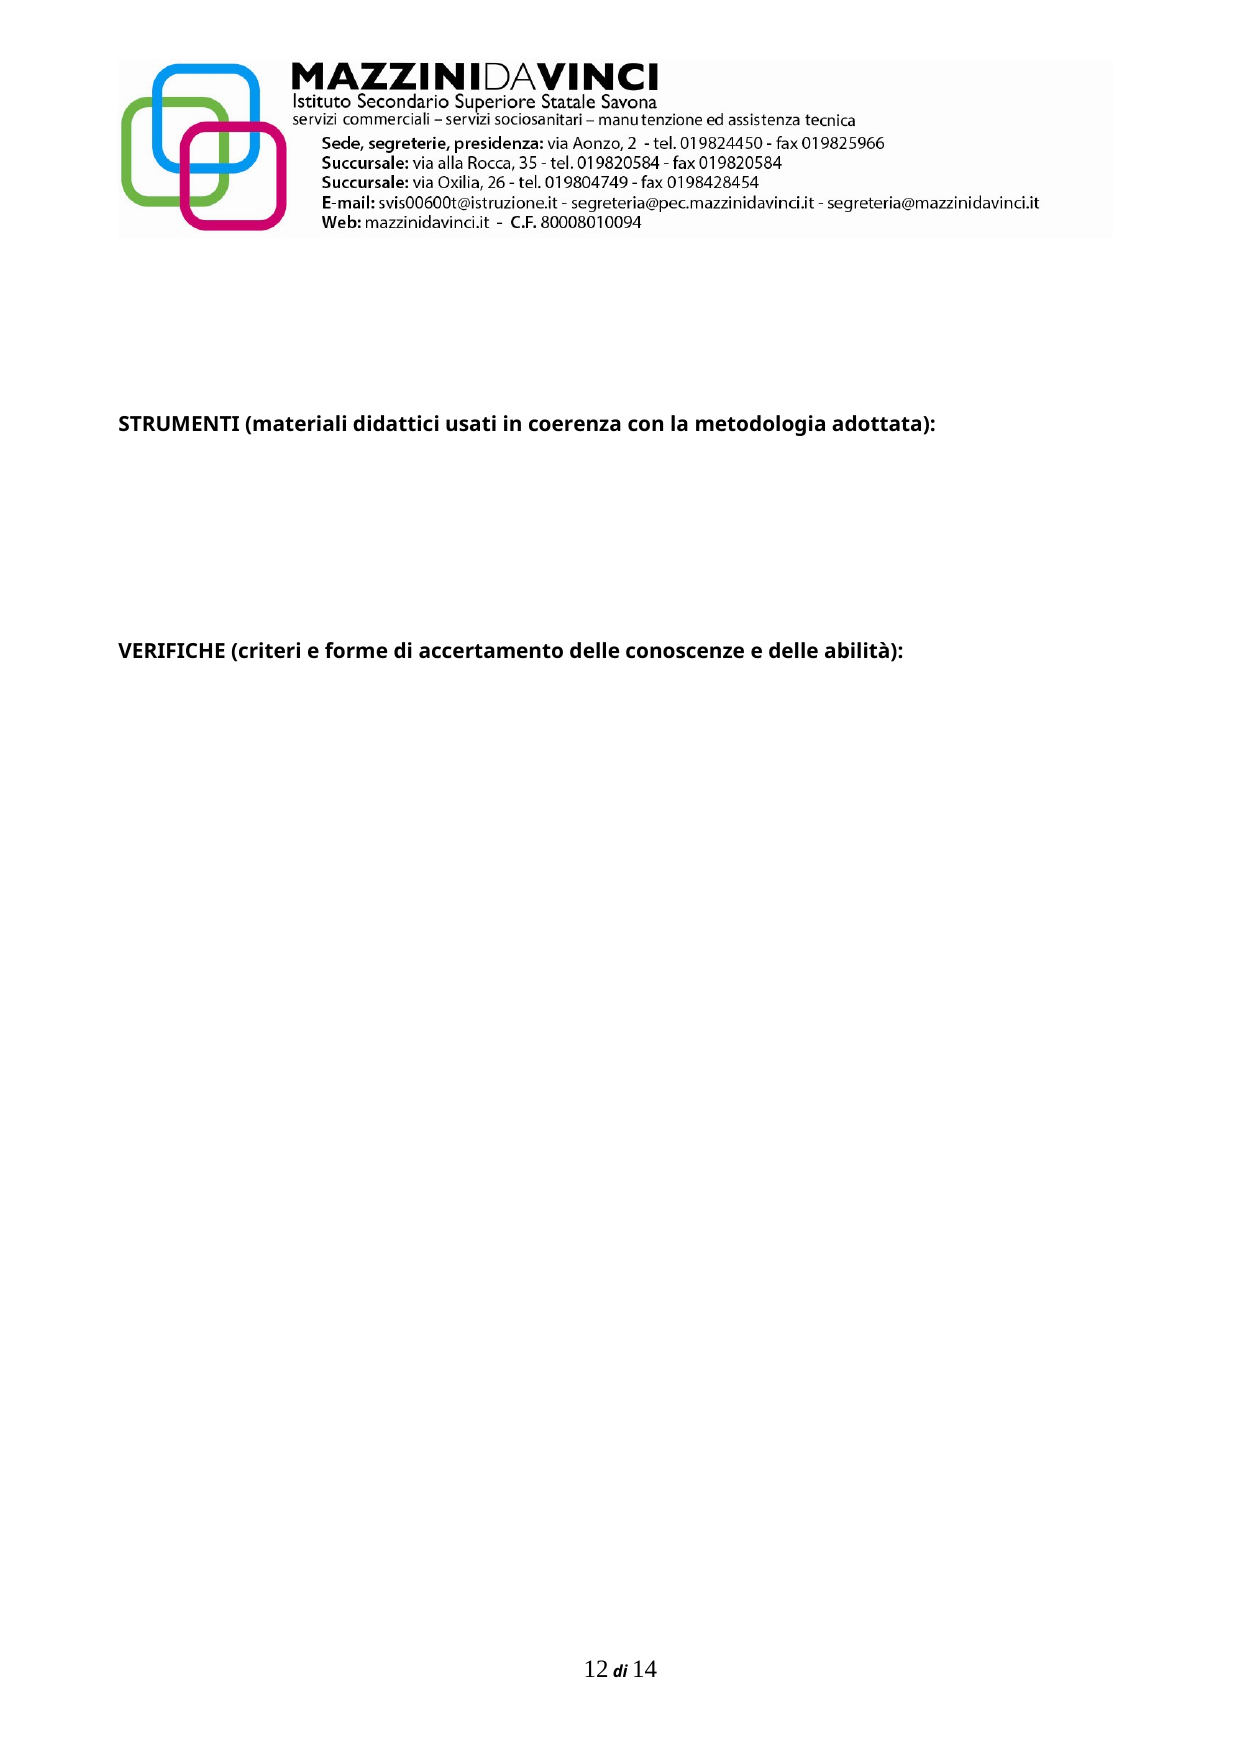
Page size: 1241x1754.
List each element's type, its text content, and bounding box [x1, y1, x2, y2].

picture [118, 59, 1114, 238]
text STRUMENTI (materiali didattici usati in coerenza con la metodologia adottata): [118, 409, 1122, 437]
text VERIFICHE (criteri e forme di accertamento delle conoscenze e delle abilità): [118, 636, 1122, 665]
